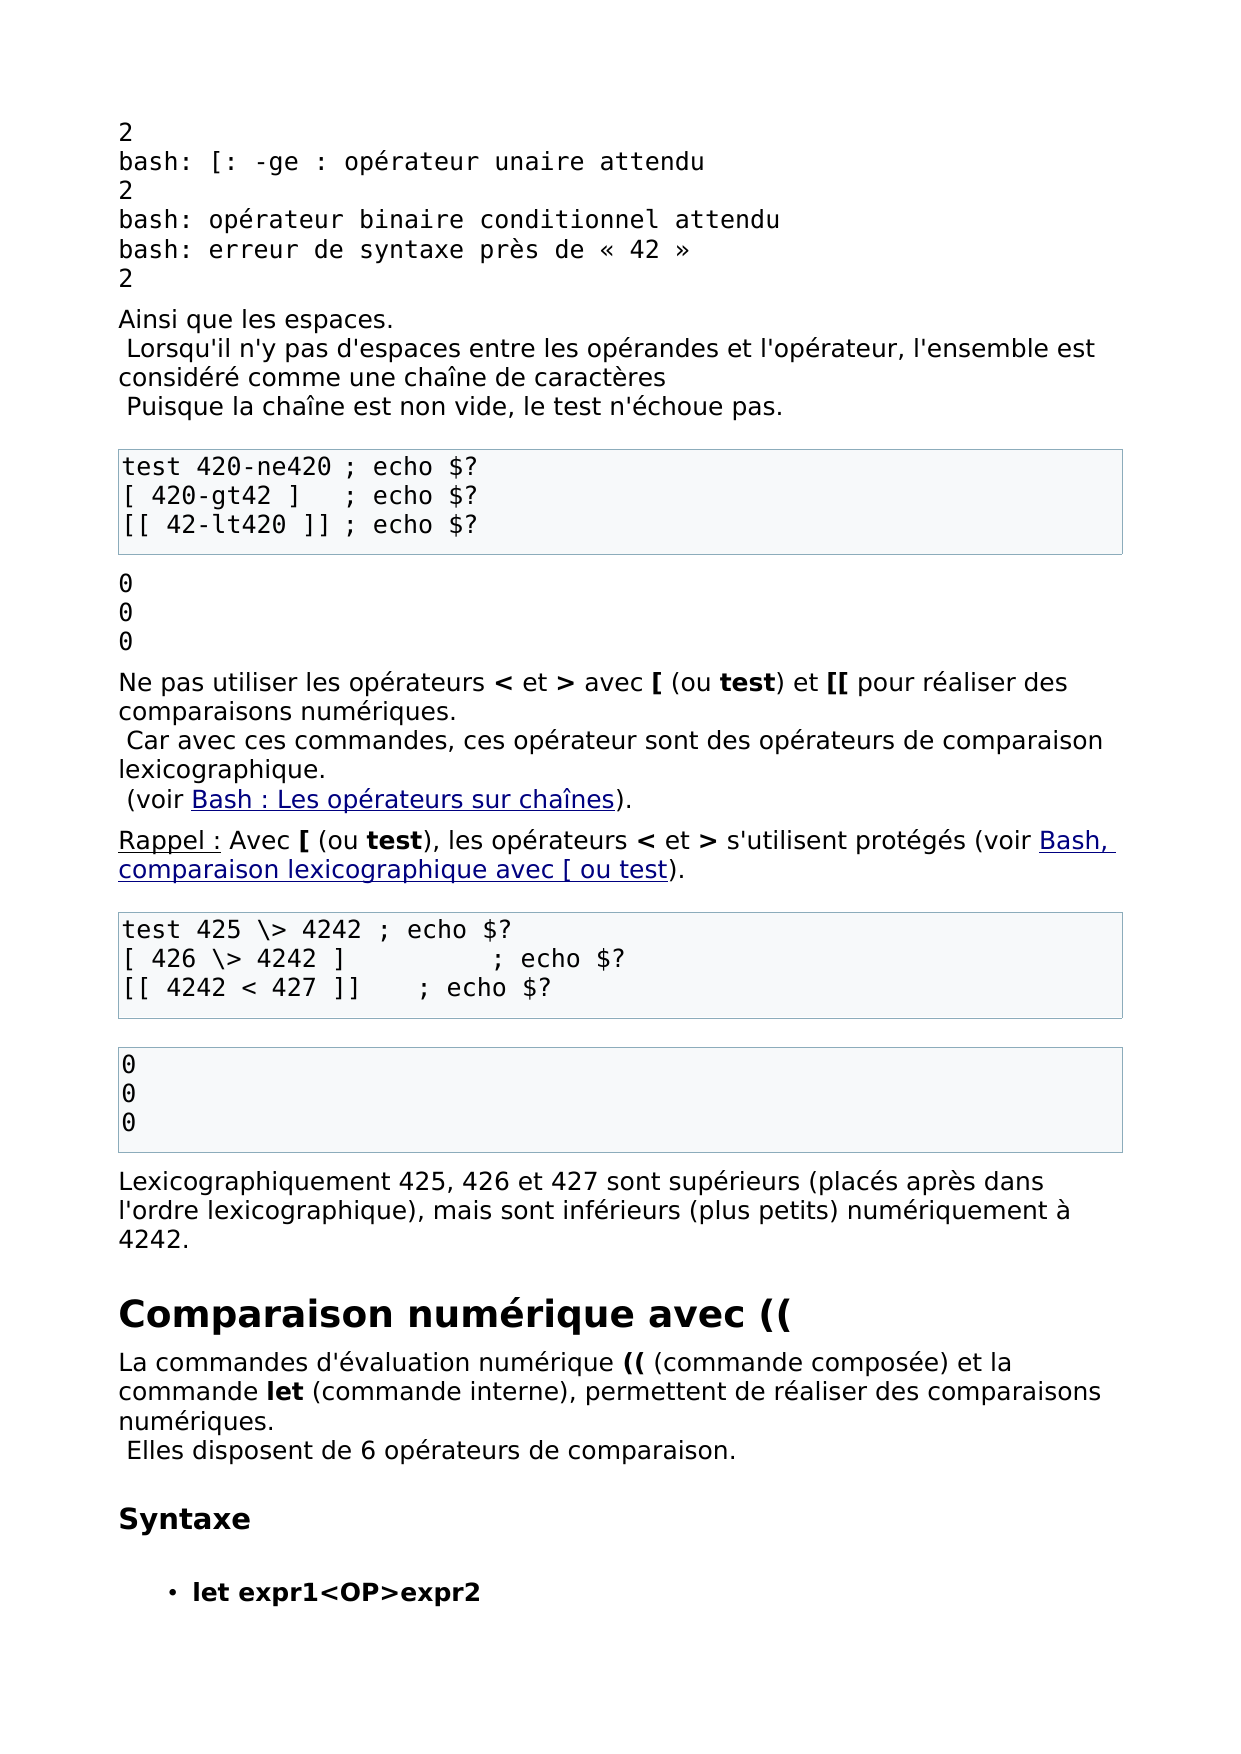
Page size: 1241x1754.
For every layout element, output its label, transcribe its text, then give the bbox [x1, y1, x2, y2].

text 2 bash: [: -ge : opérateur unaire attendu 2 bash: opérateur binaire conditionnel attendu bash: erreur de syntaxe près de « 42 » 2 [118, 118, 1122, 293]
text Rappel : Avec [ (ou test), les opérateurs < et > s'utilisent protégés (voir Bash, comparaison lexicographique avec [ ou test). [118, 827, 1122, 885]
table_header 0 0 0 [119, 1048, 1122, 1152]
text Ainsi que les espaces. Lorsqu'il n'y pas d'espaces entre les opérandes et l'opérateur, l'ensemble est considéré comme une chaîne de caractères Puisque la chaîne est non vide, le test n'échoue pas. [118, 305, 1122, 422]
table_header test 420-ne420 ; echo $? [ 420-gt42 ] ; echo $? [[ 42-lt420 ]] ; echo $? [119, 450, 1122, 554]
text 0 0 0 [118, 569, 1122, 656]
list let expr1<OP>expr2 [177, 1578, 1122, 1608]
table_header test 425 \> 4242 ; echo $? [ 426 \> 4242 ] ; echo $? [[ 4242 < 427 ]] ; echo $? [119, 913, 1122, 1017]
subtitle Syntaxe [118, 1502, 1122, 1536]
text Lexicographiquement 425, 426 et 427 sont supérieurs (placés après dans l'ordre lexicographique), mais sont inférieurs (plus petits) numériquement à 4242. [118, 1167, 1122, 1255]
subtitle Comparaison numérique avec (( [118, 1292, 1122, 1336]
text La commandes d'évaluation numérique (( (commande composée) et la commande let (commande interne), permettent de réaliser des comparaisons numériques. Elles disposent de 6 opérateurs de comparaison. [118, 1348, 1122, 1465]
text Ne pas utiliser les opérateurs < et > avec [ (ou test) et [[ pour réaliser des comparaisons numériques. Car avec ces commandes, ces opérateur sont des opérateurs de comparaison lexicographique. (voir Bash : Les opérateurs sur chaînes). [118, 668, 1122, 814]
